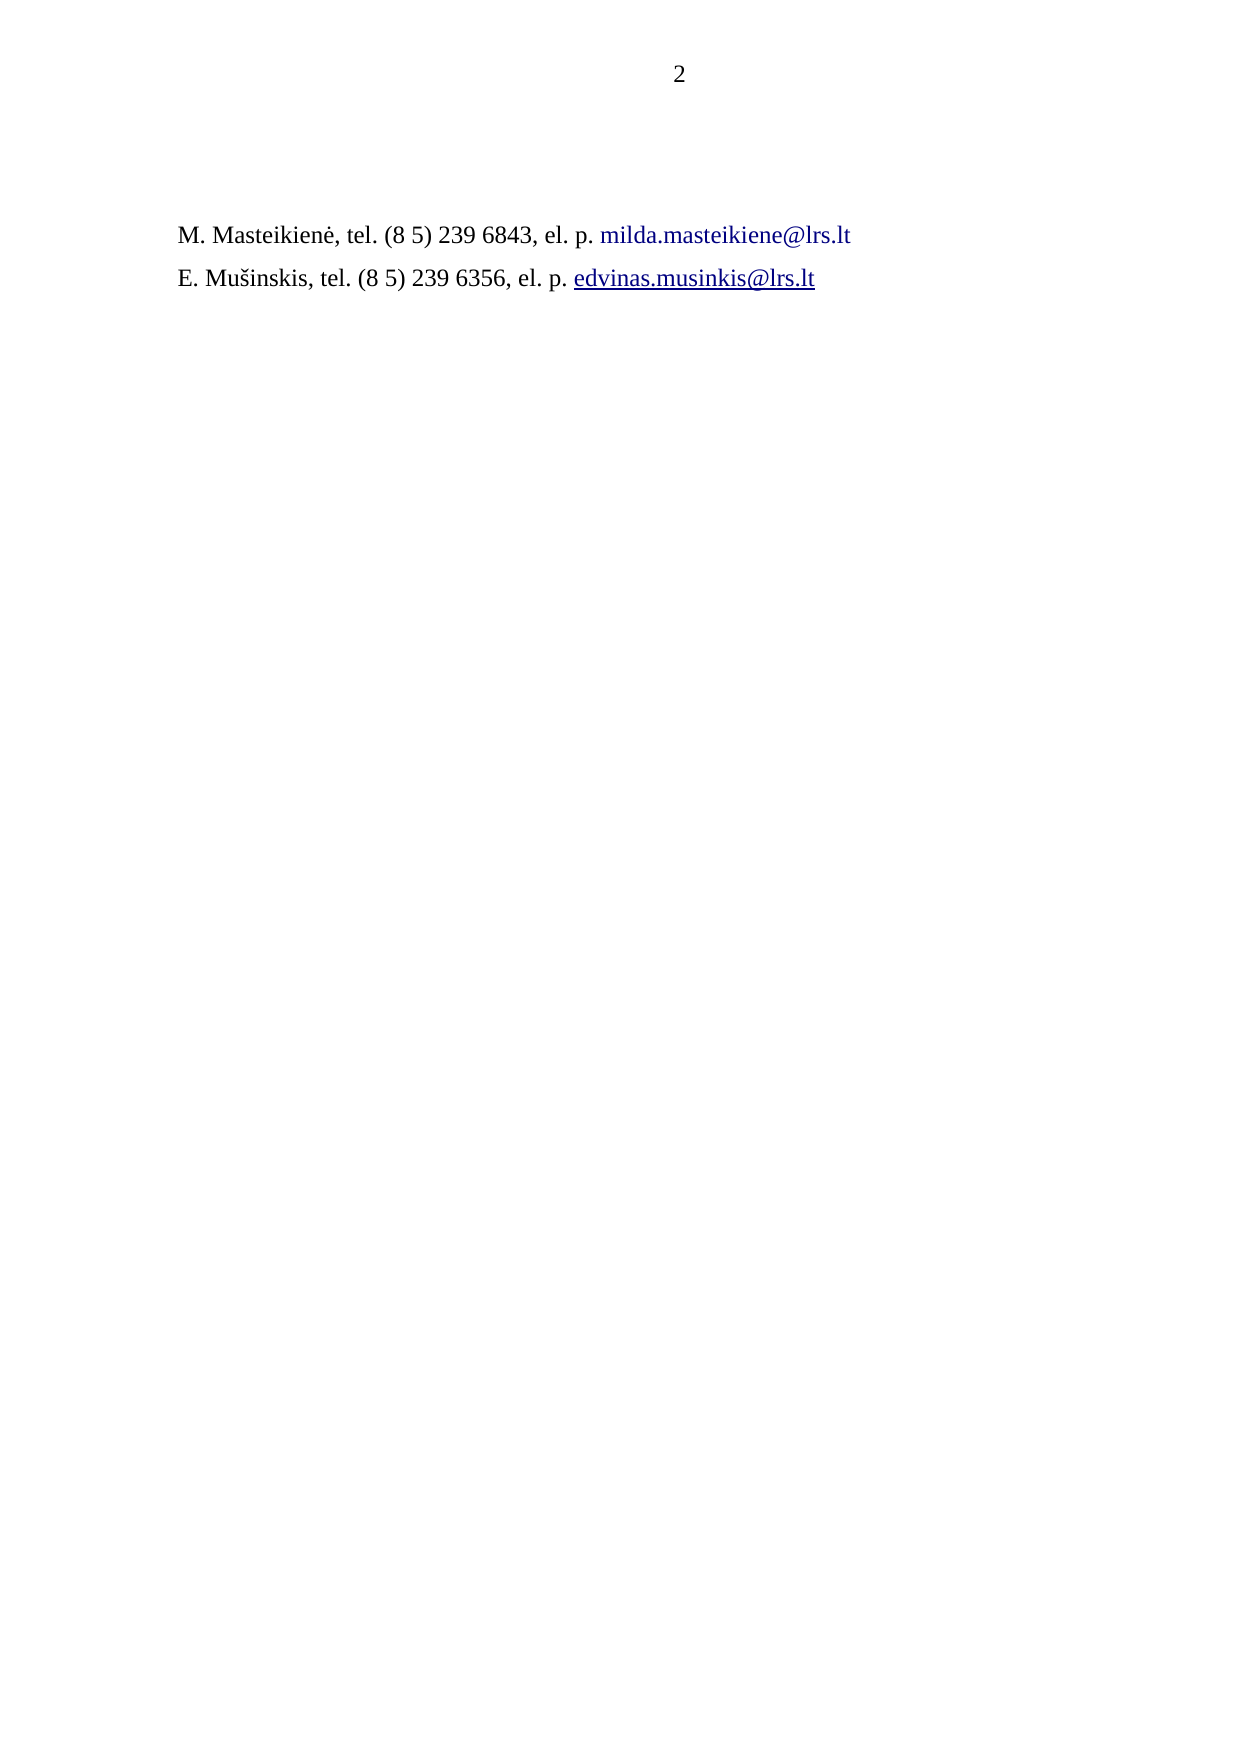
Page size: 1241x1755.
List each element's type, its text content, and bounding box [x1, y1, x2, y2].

text E. Mušinskis, tel. (8 5) 239 6356, el. p. edvinas.musinkis@lrs.lt [177, 263, 1181, 292]
text M. Masteikienė, tel. (8 5) 239 6843, el. p. milda.masteikiene@lrs.lt [177, 220, 1181, 249]
